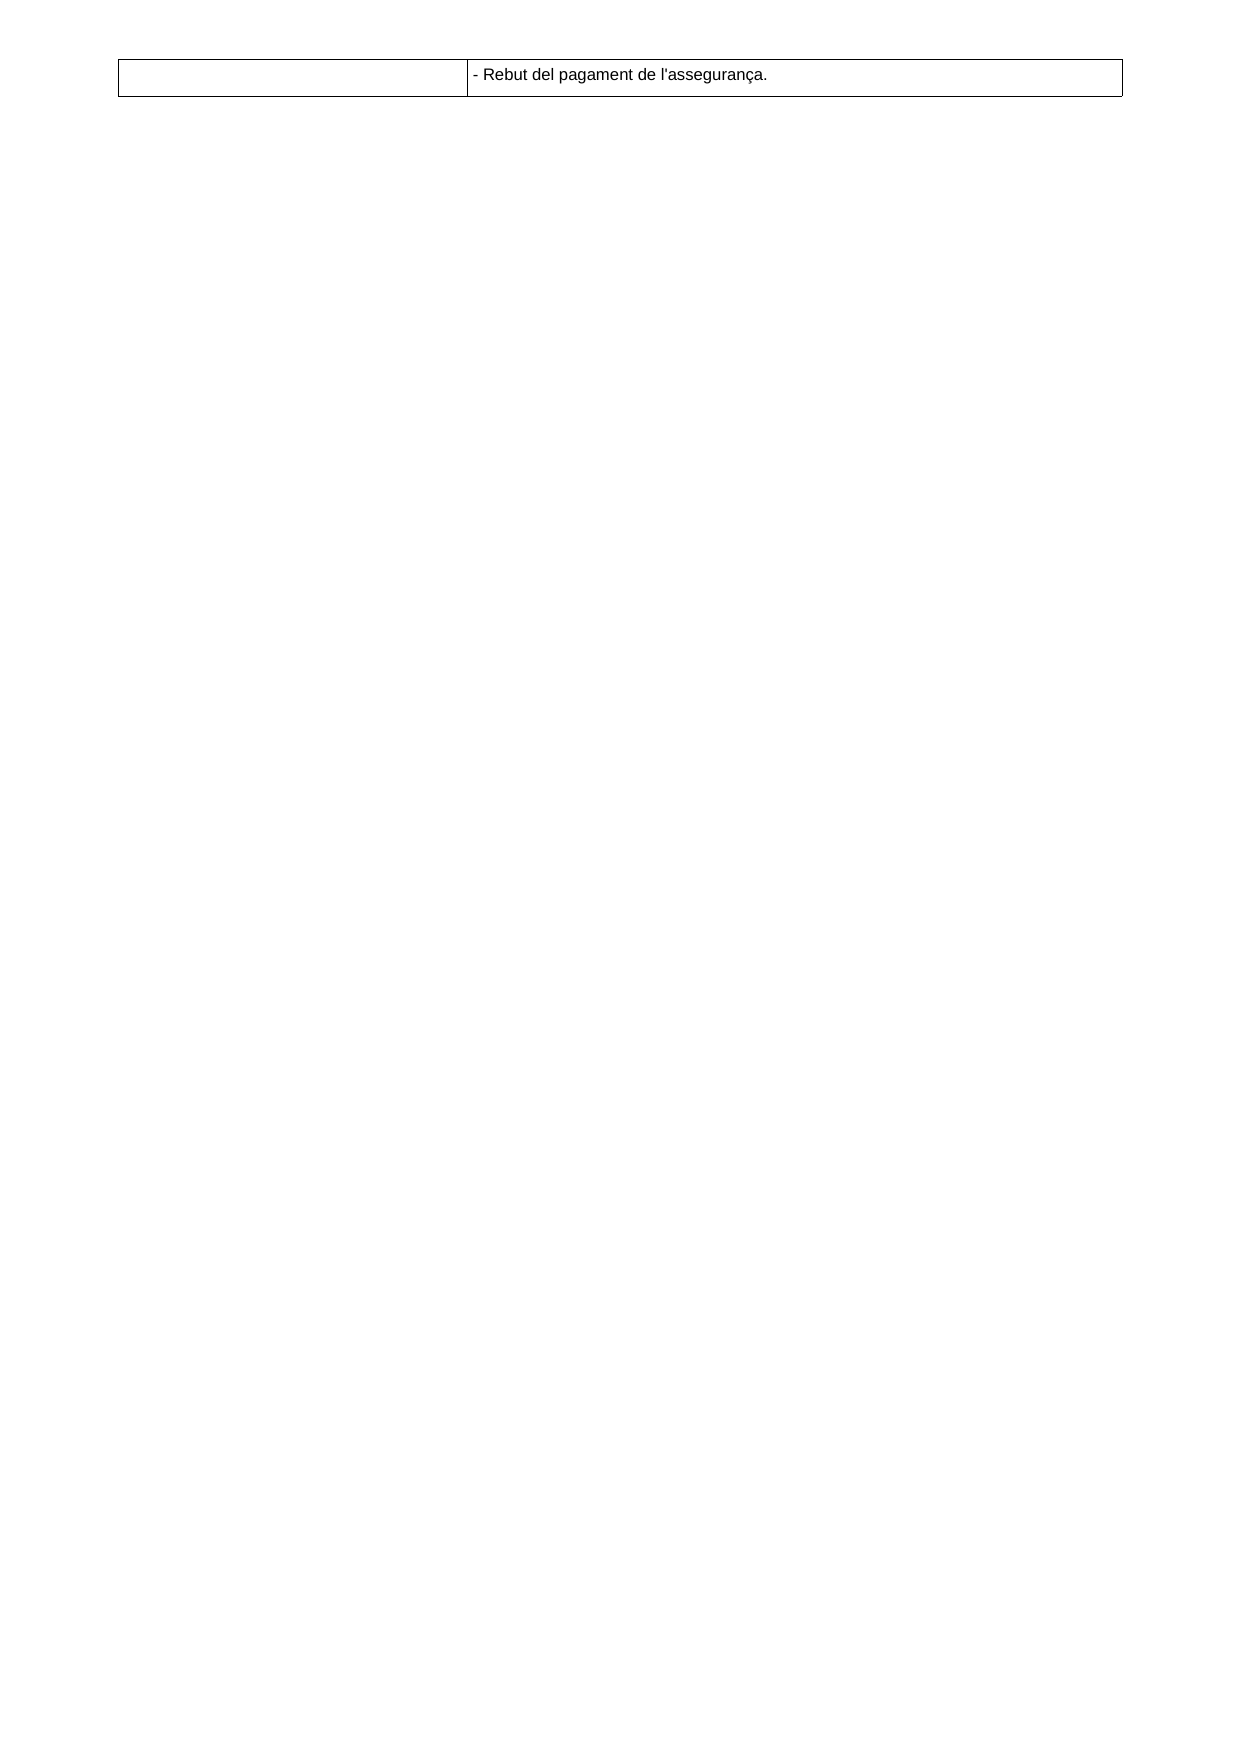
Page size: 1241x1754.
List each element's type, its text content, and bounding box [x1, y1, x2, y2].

table_cell [119, 60, 467, 96]
table_cell - Rebut del pagament de l'assegurança. [468, 60, 1122, 96]
